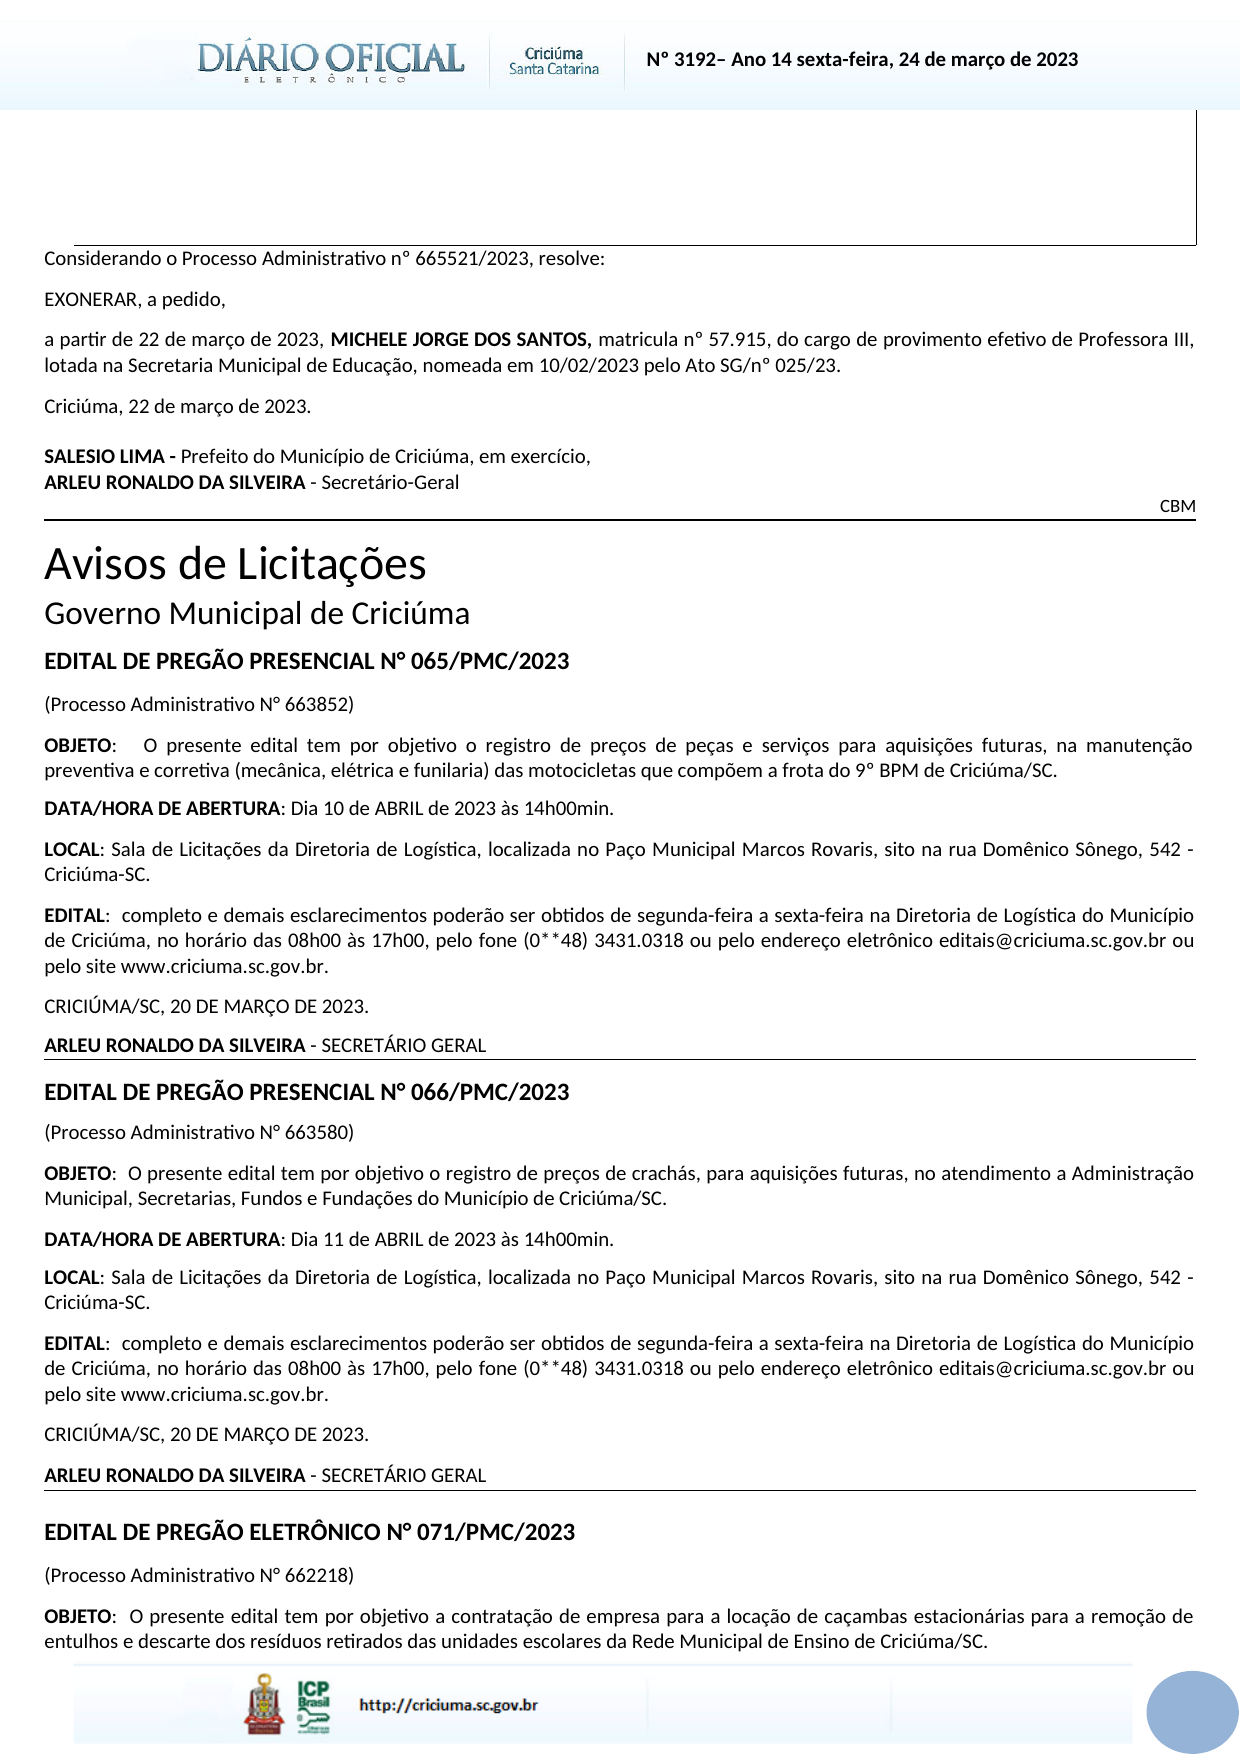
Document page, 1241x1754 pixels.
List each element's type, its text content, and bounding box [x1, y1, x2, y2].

text EDITAL: completo e demais esclarecimentos poderão ser obtidos de segunda-feira a sexta-feira na Diretoria de Logística do Município de Criciúma, no horário das 08h00 às 17h00, pelo fone (0**48) 3431.0318 ou pelo endereço eletrônico editais@criciuma.sc.gov.br ou pelo site www.criciuma.sc.gov.br. [44, 1330, 1196, 1406]
text Criciúma, 22 de março de 2023. [44, 393, 1196, 418]
text Considerando o Processo Administrativo nº 665521/2023, resolve: [44, 245, 1196, 271]
text CRICIÚMA/SC, 20 DE MARÇO DE 2023. [44, 994, 1196, 1019]
text ARLEU RONALDO DA SILVEIRA - Secretário-Geral [44, 469, 1196, 494]
text EDITAL: completo e demais esclarecimentos poderão ser obtidos de segunda-feira a sexta-feira na Diretoria de Logística do Município de Criciúma, no horário das 08h00 às 17h00, pelo fone (0**48) 3431.0318 ou pelo endereço eletrônico editais@criciuma.sc.gov.br ou pelo site www.criciuma.sc.gov.br. [44, 902, 1196, 978]
text LOCAL: Sala de Licitações da Diretoria de Logística, localizada no Paço Municipal Marcos Rovaris, sito na rua Domênico Sônego, 542 - Criciúma-SC. [44, 1264, 1196, 1315]
text (Processo Administrativo N° 663580) [44, 1119, 1196, 1144]
text ARLEU RONALDO DA SILVEIRA - SECRETÁRIO GERAL [44, 1032, 1196, 1059]
text a partir de 22 de março de 2023, MICHELE JORGE DOS SANTOS, matricula nº 57.915, do cargo de provimento efetivo de Professora III, lotada na Secretaria Municipal de Educação, nomeada em 10/02/2023 pelo Ato SG/nº 025/23. [44, 327, 1196, 377]
text (Processo Administrativo N° 662218) [44, 1562, 1196, 1588]
text DATA/HORA DE ABERTURA: Dia 10 de ABRIL de 2023 às 14h00min. [44, 795, 1196, 821]
text Governo Municipal de Criciúma [44, 592, 1196, 632]
text EDITAL DE PREGÃO ELETRÔNICO N° 071/PMC/2023 [44, 1516, 1196, 1547]
text EDITAL DE PREGÃO PRESENCIAL N° 065/PMC/2023 [44, 645, 1196, 676]
text DATA/HORA DE ABERTURA: Dia 11 de ABRIL de 2023 às 14h00min. [44, 1226, 1196, 1251]
text LOCAL: Sala de Licitações da Diretoria de Logística, localizada no Paço Municipal Marcos Rovaris, sito na rua Domênico Sônego, 542 - Criciúma-SC. [44, 836, 1196, 887]
text OBJETO: O presente edital tem por objetivo o registro de preços de crachás, para aquisições futuras, no atendimento a Administração Municipal, Secretarias, Fundos e Fundações do Município de Criciúma/SC. [44, 1160, 1196, 1211]
text OBJETO: O presente edital tem por objetivo o registro de preços de peças e serviços para aquisições futuras, na manutenção preventiva e corretiva (mecânica, elétrica e funilaria) das motocicletas que compõem a frota do 9º BPM de Criciúma/SC. [44, 732, 1196, 783]
text CRICIÚMA/SC, 20 DE MARÇO DE 2023. [44, 1422, 1196, 1447]
text (Processo Administrativo N° 663852) [44, 691, 1196, 716]
text EDITAL DE PREGÃO PRESENCIAL N° 066/PMC/2023 [44, 1076, 1196, 1106]
text SALESIO LIMA - Prefeito do Município de Criciúma, em exercício, [44, 444, 1196, 469]
text OBJETO: O presente edital tem por objetivo a contratação de empresa para a locação de caçambas estacionárias para a remoção de entulhos e descarte dos resíduos retirados das unidades escolares da Rede Municipal de Ensino de Criciúma/SC. [44, 1603, 1196, 1654]
text Avisos de Licitações [44, 533, 1196, 592]
text CBM [44, 494, 1196, 519]
text EXONERAR, a pedido, [44, 286, 1196, 311]
text ARLEU RONALDO DA SILVEIRA - SECRETÁRIO GERAL [44, 1462, 1196, 1490]
